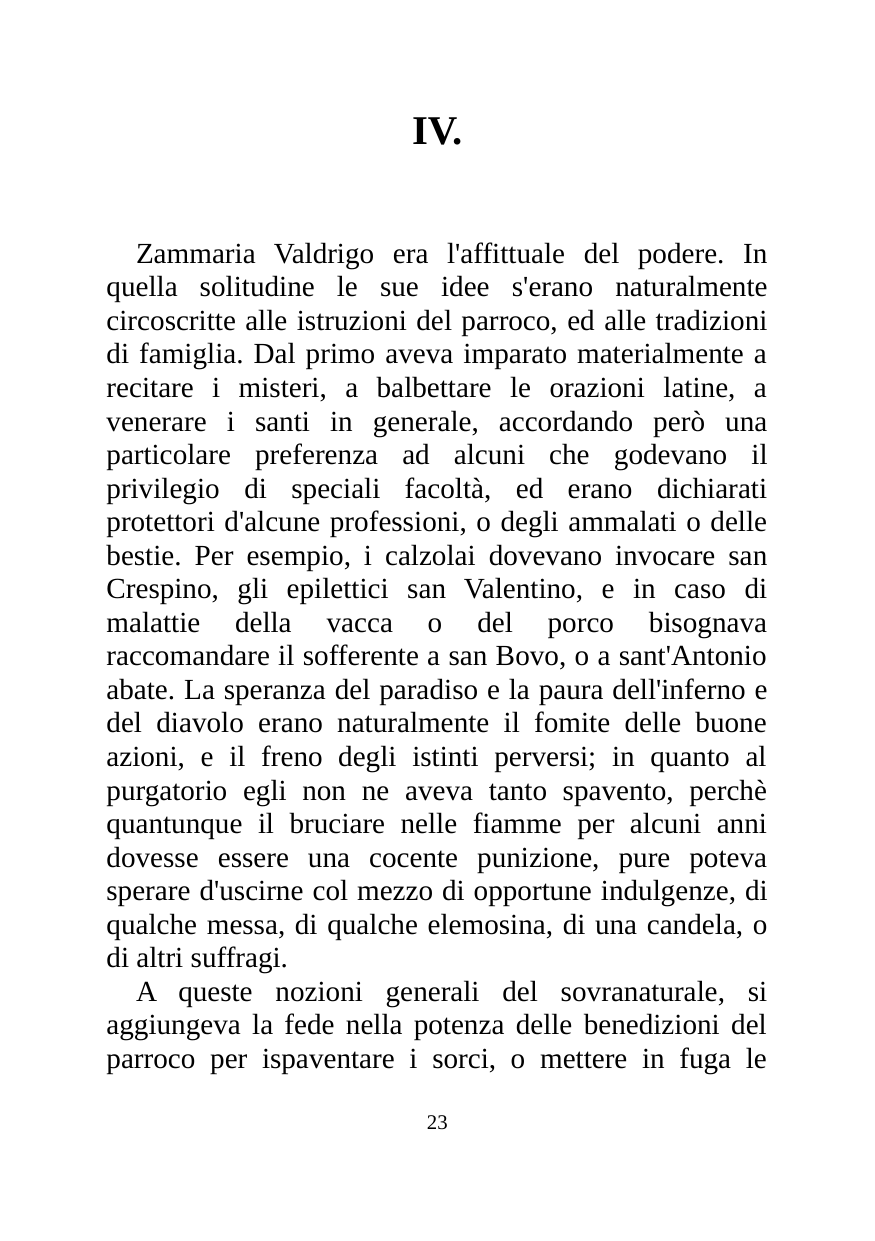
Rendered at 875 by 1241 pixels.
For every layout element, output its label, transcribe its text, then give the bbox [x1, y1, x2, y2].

text A queste nozioni generali del sovranaturale, si aggiungeva la fede nella potenza delle benedizioni del parroco per ispaventare i sorci, o mettere in fuga le [106, 974, 768, 1074]
text Zammaria Valdrigo era l'affittuale del podere. In quella solitudine le sue idee s'erano naturalmente circoscritte alle istruzioni del parroco, ed alle tradizioni di famiglia. Dal primo aveva imparato materialmente a recitare i misteri, a balbettare le orazioni latine, a venerare i santi in generale, accordando però una particolare preferenza ad alcuni che godevano il privilegio di speciali facoltà, ed erano dichiarati protettori d'alcune professioni, o degli ammalati o delle bestie. Per esempio, i calzolai dovevano invocare san Crespino, gli epilettici san Valentino, e in caso di malattie della vacca o del porco bisognava raccomandare il sofferente a san Bovo, o a sant'Antonio abate. La speranza del paradiso e la paura dell'inferno e del diavolo erano naturalmente il fomite delle buone azioni, e il freno degli istinti perversi; in quanto al purgatorio egli non ne aveva tanto spavento, perchè quantunque il bruciare nelle fiamme per alcuni anni dovesse essere una cocente punizione, pure poteva sperare d'uscirne col mezzo di opportune indulgenze, di qualche messa, di qualche elemosina, di una candela, o di altri suffragi. [106, 236, 768, 974]
subtitle IV. [106, 106, 768, 153]
